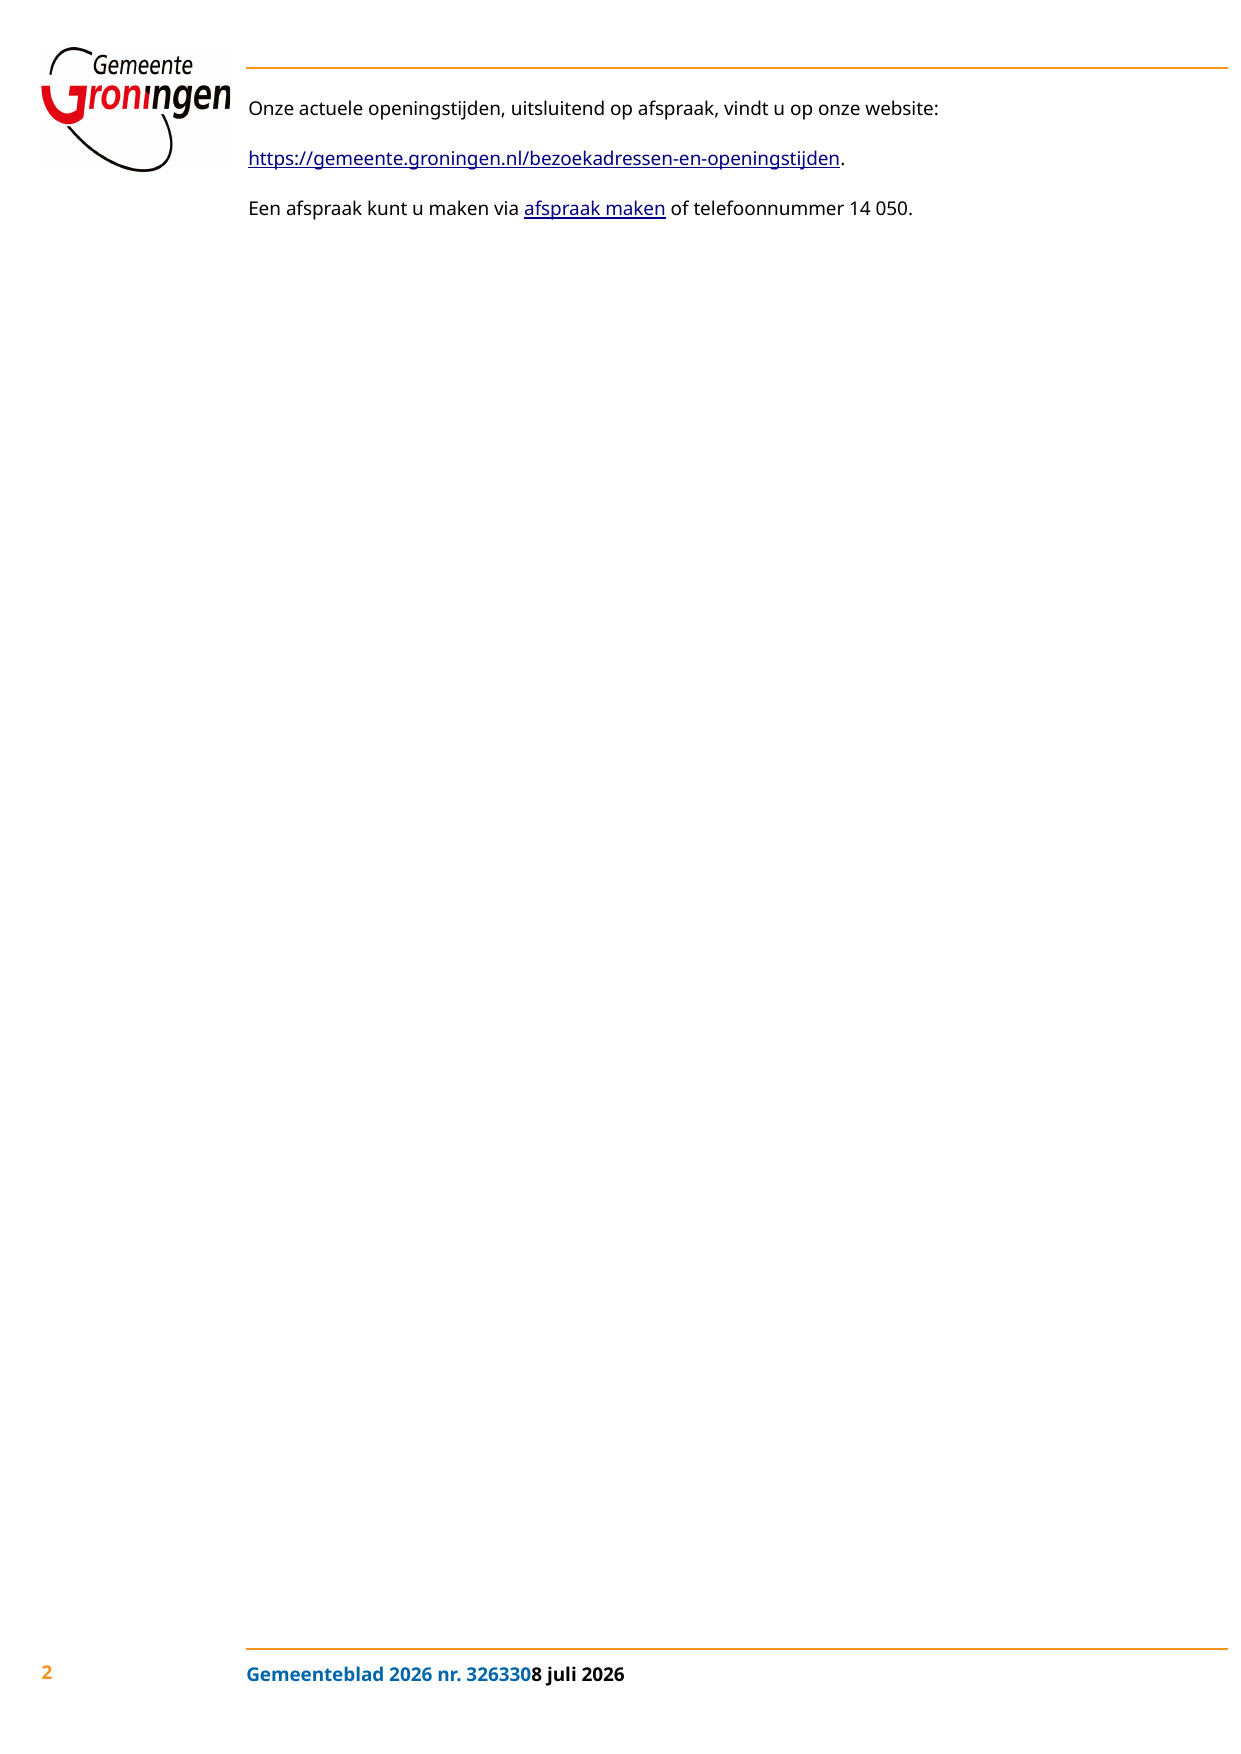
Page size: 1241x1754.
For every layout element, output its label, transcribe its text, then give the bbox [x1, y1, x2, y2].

text Een afspraak kunt u maken via afspraak maken of telefoonnummer 14 050. [248, 196, 1152, 221]
text Onze actuele openingstijden, uitsluitend op afspraak, vindt u op onze website: [248, 95, 1152, 121]
text https://gemeente.groningen.nl/bezoekadressen-en-openingstijden. [248, 145, 1152, 171]
picture [41, 47, 231, 172]
